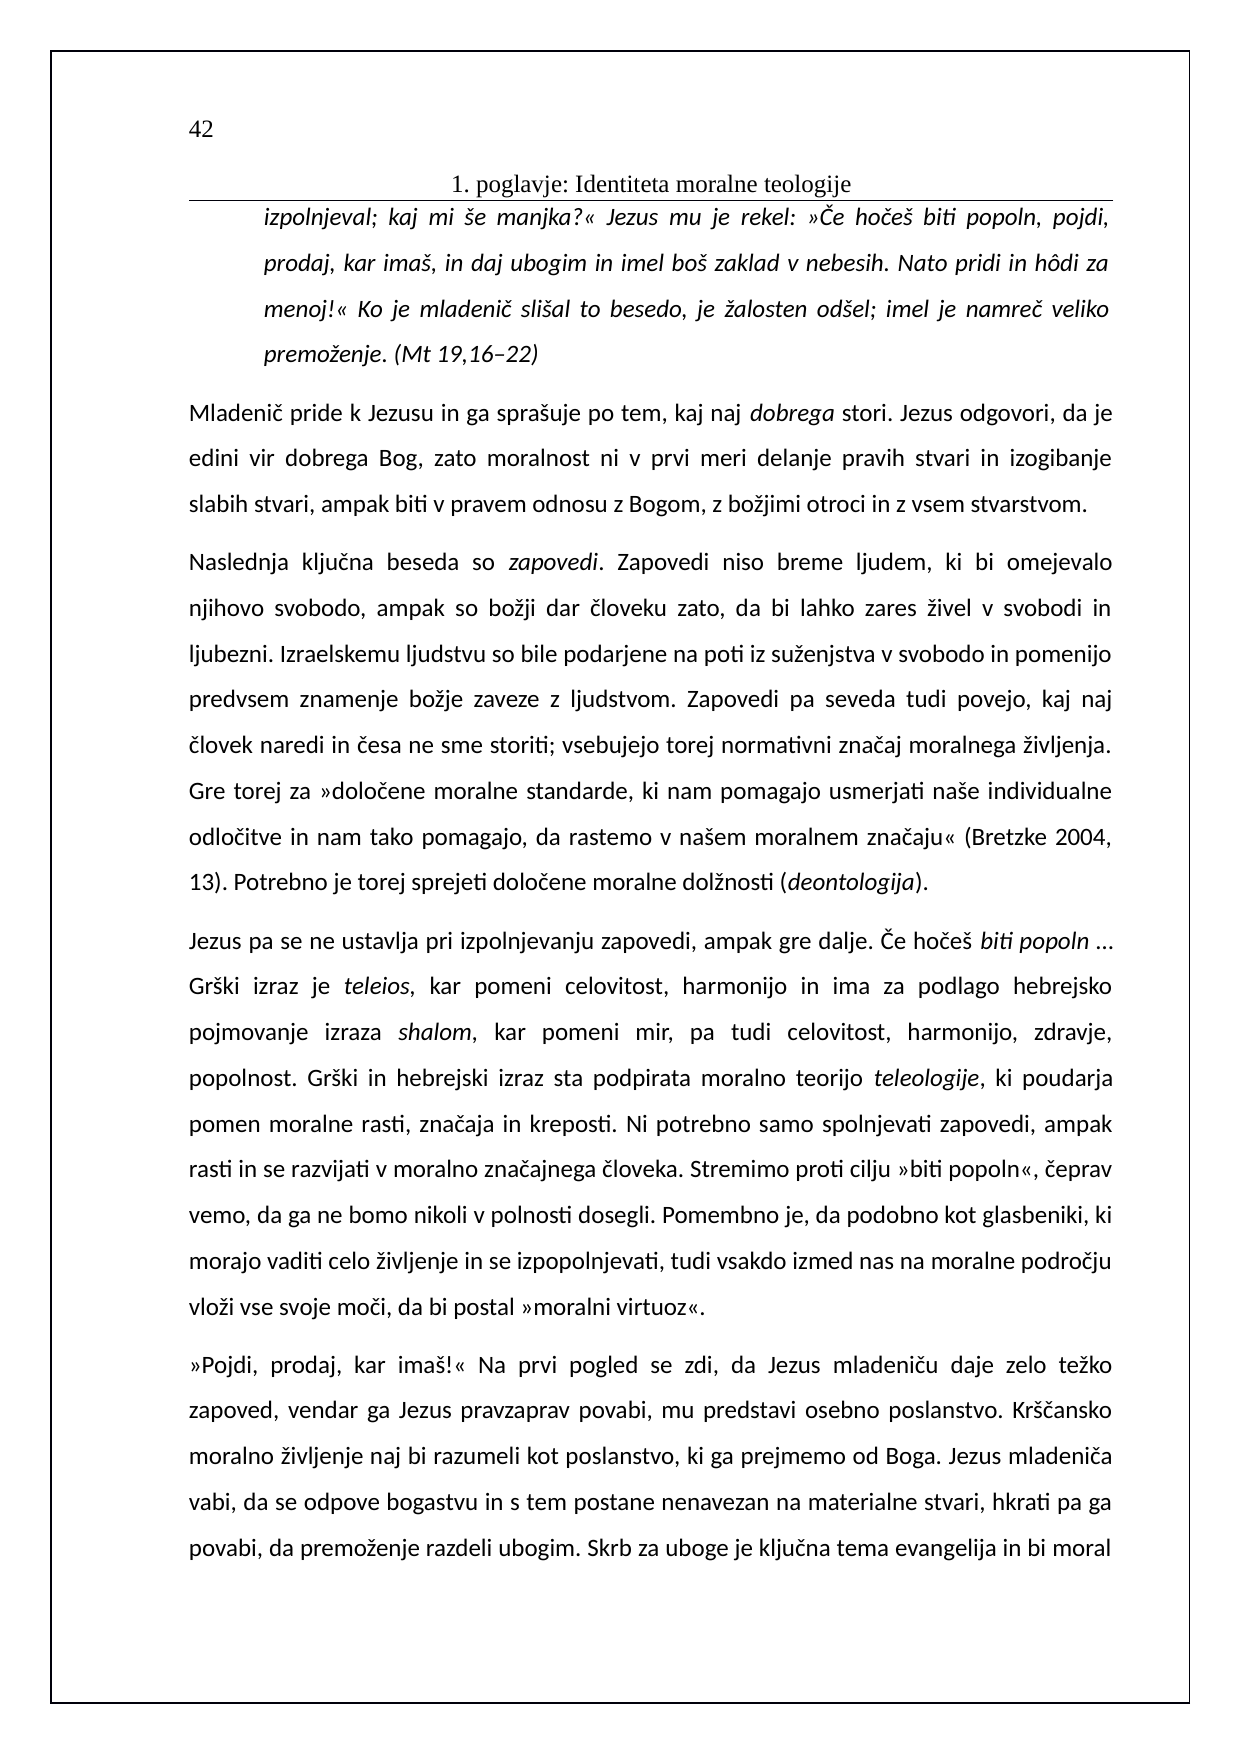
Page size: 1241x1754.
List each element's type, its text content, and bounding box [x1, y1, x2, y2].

text Naslednja ključna beseda so zapovedi. Zapovedi niso breme ljudem, ki bi omejevalo njihovo svobodo, ampak so božji dar človeku zato, da bi lahko zares živel v svobodi in ljubezni. Izraelskemu ljudstvu so bile podarjene na poti iz suženjstva v svobodo in pomenijo predvsem znamenje božje zaveze z ljudstvom. Zapovedi pa seveda tudi povejo, kaj naj človek naredi in česa ne sme storiti; vsebujejo torej normativni značaj moralnega življenja. Gre torej za »določene moralne standarde, ki nam pomagajo usmerjati naše individualne odločitve in nam tako pomagajo, da rastemo v našem moralnem značaju« (Bretzke 2004, 13). Potrebno je torej sprejeti določene moralne dolžnosti (deontologija). [189, 546, 1113, 897]
text izpolnjeval; kaj mi še manjka?« Jezus mu je rekel: »Če hočeš biti popoln, pojdi, prodaj, kar imaš, in daj ubogim in imel boš zaklad v nebesih. Nato pridi in hôdi za menoj!« Ko je mladenič slišal to besedo, je žalosten odšel; imel je namreč veliko premoženje. (Mt 19,16–22) [264, 201, 1113, 369]
text Mladenič pride k Jezusu in ga sprašuje po tem, kaj naj dobrega stori. Jezus odgovori, da je edini vir dobrega Bog, zato moralnost ni v prvi meri delanje pravih stvari in izogibanje slabih stvari, ampak biti v pravem odnosu z Bogom, z božjimi otroci in z vsem stvarstvom. [189, 397, 1113, 519]
text Jezus pa se ne ustavlja pri izpolnjevanju zapovedi, ampak gre dalje. Če hočeš biti popoln … Grški izraz je teleios, kar pomeni celovitost, harmonijo in ima za podlago hebrejsko pojmovanje izraza shalom, kar pomeni mir, pa tudi celovitost, harmonijo, zdravje, popolnost. Grški in hebrejski izraz sta podpirata moralno teorijo teleologije, ki poudarja pomen moralne rasti, značaja in kreposti. Ni potrebno samo spolnjevati zapovedi, ampak rasti in se razvijati v moralno značajnega človeka. Stremimo proti cilju »biti popoln«, čeprav vemo, da ga ne bomo nikoli v polnosti dosegli. Pomembno je, da podobno kot glasbeniki, ki morajo vaditi celo življenje in se izpopolnjevati, tudi vsakdo izmed nas na moralne področju vloži vse svoje moči, da bi postal »moralni virtuoz«. [189, 925, 1113, 1321]
text »Pojdi, prodaj, kar imaš!« Na prvi pogled se zdi, da Jezus mladeniču daje zelo težko zapoved, vendar ga Jezus pravzaprav povabi, mu predstavi osebno poslanstvo. Krščansko moralno življenje naj bi razumeli kot poslanstvo, ki ga prejmemo od Boga. Jezus mladeniča vabi, da se odpove bogastvu in s tem postane nenavezan na materialne stvari, hkrati pa ga povabi, da premoženje razdeli ubogim. Skrb za uboge je ključna tema evangelija in bi moral [189, 1349, 1113, 1562]
